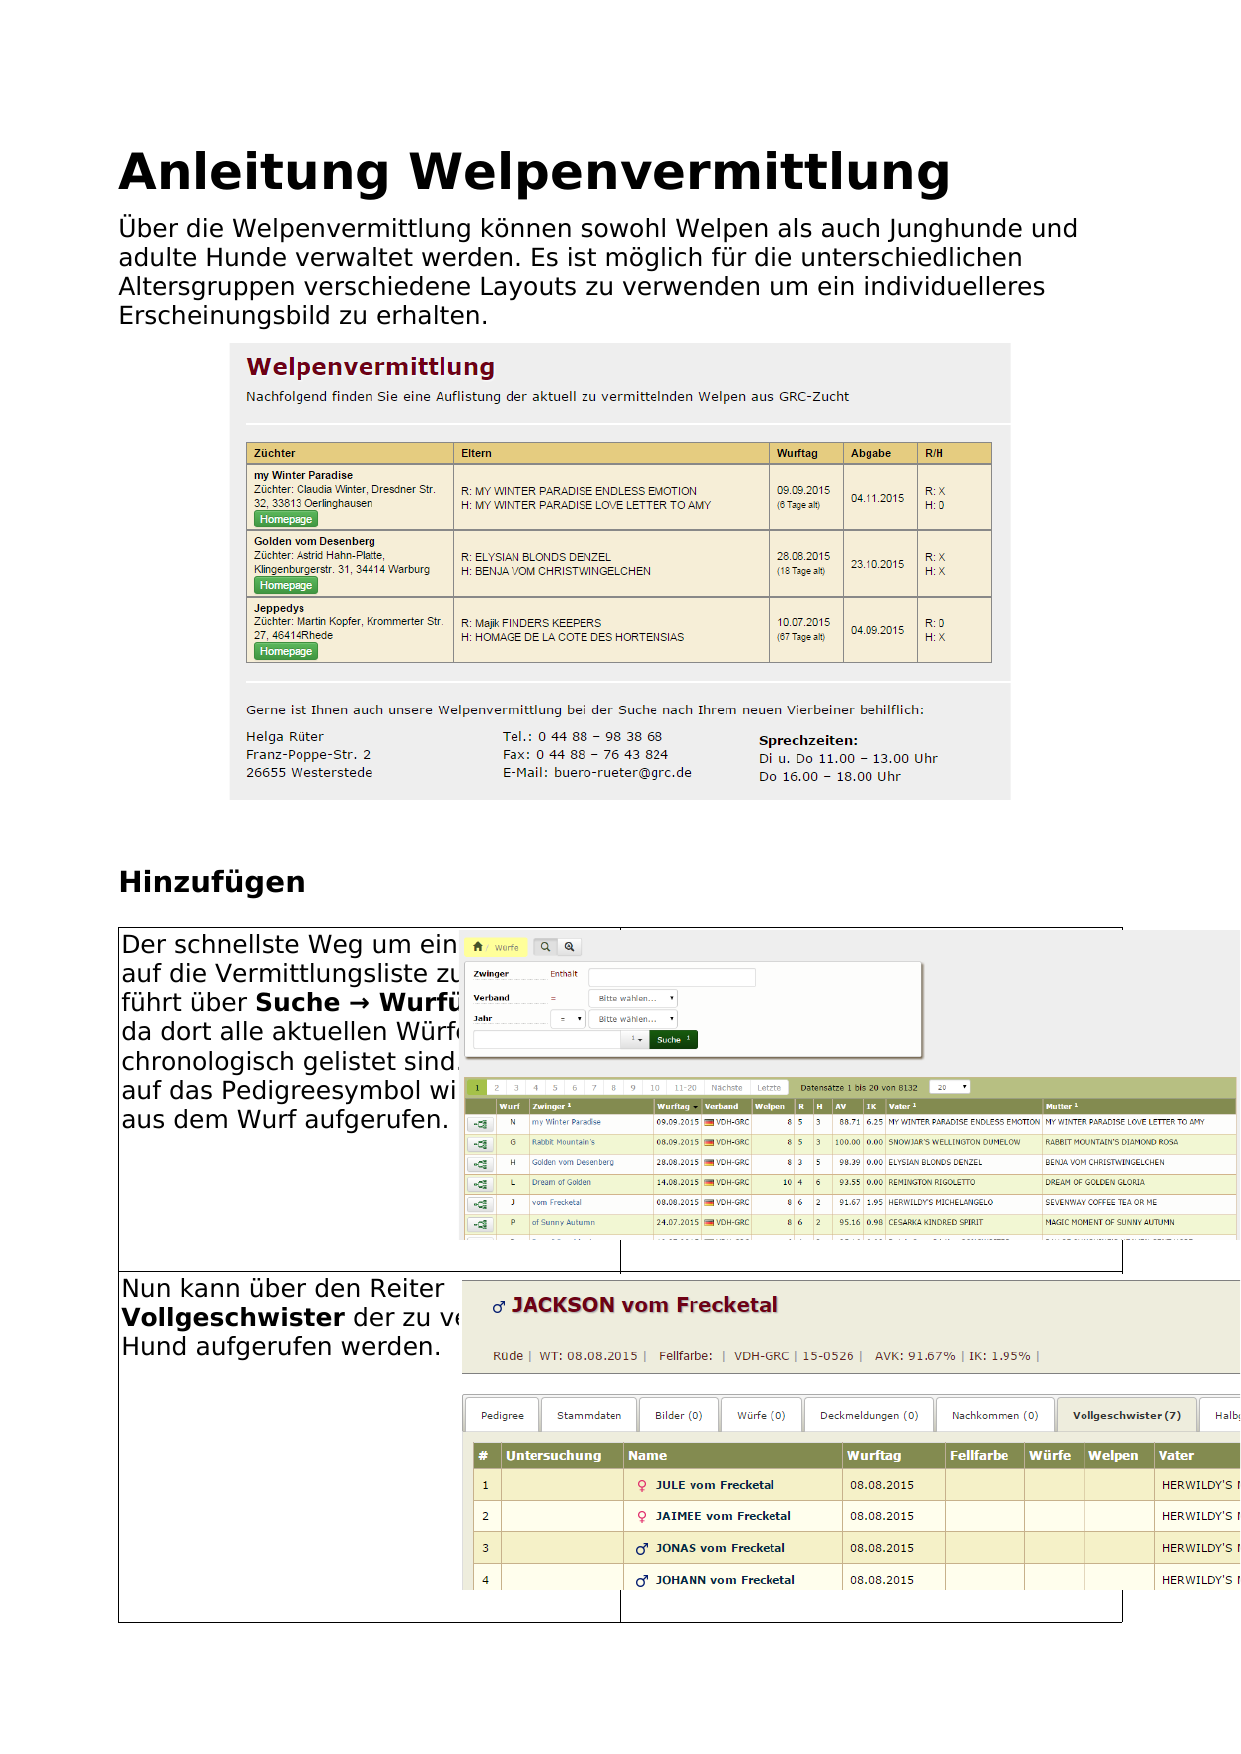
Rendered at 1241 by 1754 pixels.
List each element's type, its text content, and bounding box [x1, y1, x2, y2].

picture [229, 343, 1011, 800]
picture [458, 1274, 1241, 1590]
table_header Der schnellste Weg um einen Welpen auf die Vermittlungsliste zu setzen führt über Suche → Wurfübersicht, da dort alle aktuellen Würfe chronologisch gelistet sind. Durch klick auf das Pedigreesymbol wird ein Welpe aus dem Wurf aufgerufen. [119, 928, 620, 1271]
subtitle Hinzufügen [118, 866, 1122, 900]
table_cell [621, 1590, 1122, 1622]
subtitle Anleitung Welpenvermittlung [118, 143, 1122, 201]
text Über die Welpenvermittlung können sowohl Welpen als auch Junghunde und adulte Hunde verwaltet werden. Es ist möglich für die unterschiedlichen Altersgruppen verschiedene Layouts zu verwenden um ein individuelleres Erscheinungsbild zu erhalten. [118, 214, 1122, 331]
table_header [621, 1240, 1122, 1271]
table_cell Nun kann über den Reiter Vollgeschwister der zu vermittelnde Hund aufgerufen werden. [119, 1272, 620, 1622]
picture [458, 930, 1241, 1240]
